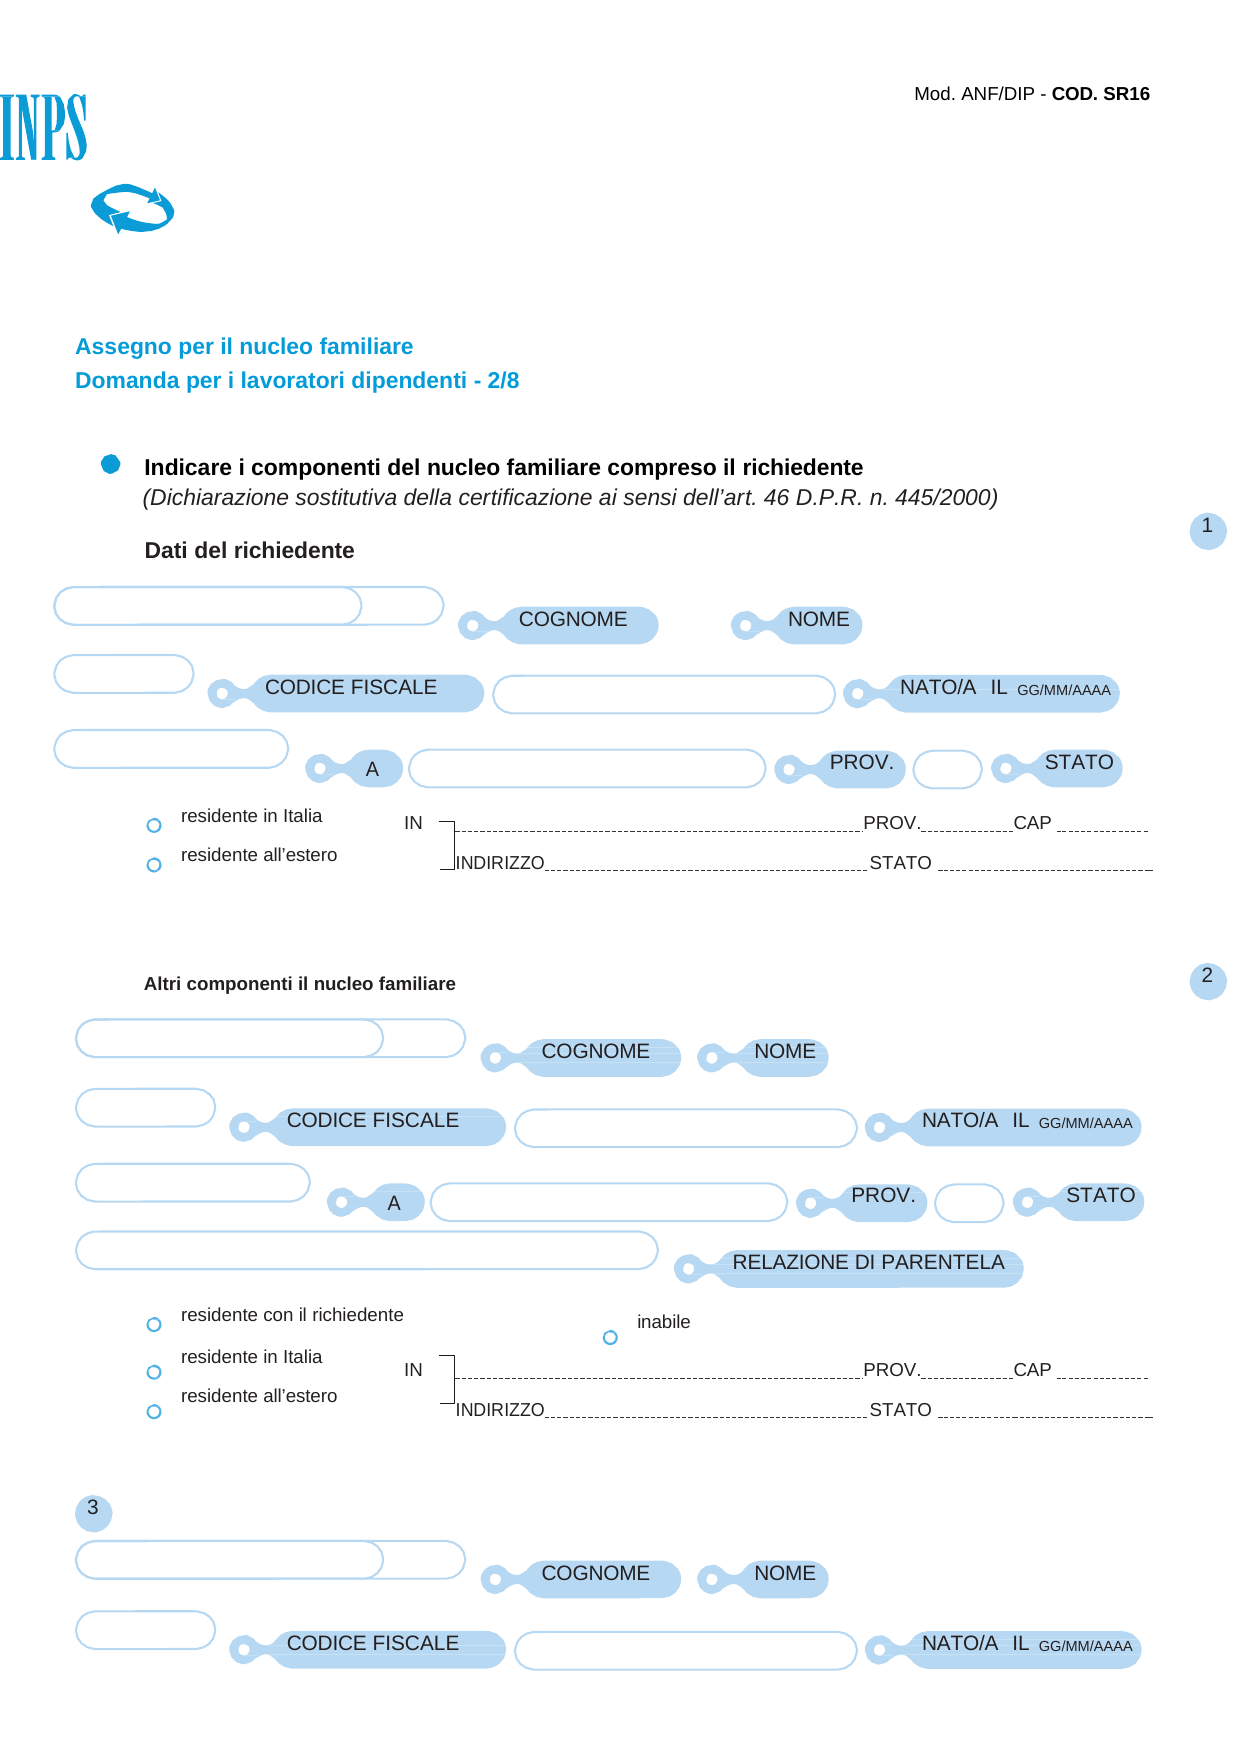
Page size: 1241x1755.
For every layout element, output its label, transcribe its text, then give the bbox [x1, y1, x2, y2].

subtitle Domanda per i lavoratori dipendenti - 2/8 [75, 367, 653, 393]
text IN PROV. CAP INDIRIZZO STATO [404, 812, 1156, 873]
text IN PROV. CAP INDIRIZZO STATO [404, 1359, 1156, 1420]
text residente con il richiedente [181, 1304, 404, 1325]
subtitle Indicare i componenti del nucleo familiare compreso il richiedente [144, 454, 1168, 481]
text residente in Italia residente all’estero [181, 1346, 338, 1407]
subtitle Altri componenti il nucleo familiare [144, 972, 1168, 994]
text inabile [637, 1311, 1168, 1333]
text (Dichiarazione sostitutiva della certificazione ai sensi dell’art. 46 D.P.R. n. 445/2000) [142, 484, 1168, 510]
subtitle Assegno per il nucleo familiare [75, 333, 653, 359]
subtitle Dati del richiedente [144, 537, 1168, 564]
text residente in Italia residente all’estero [181, 804, 338, 866]
